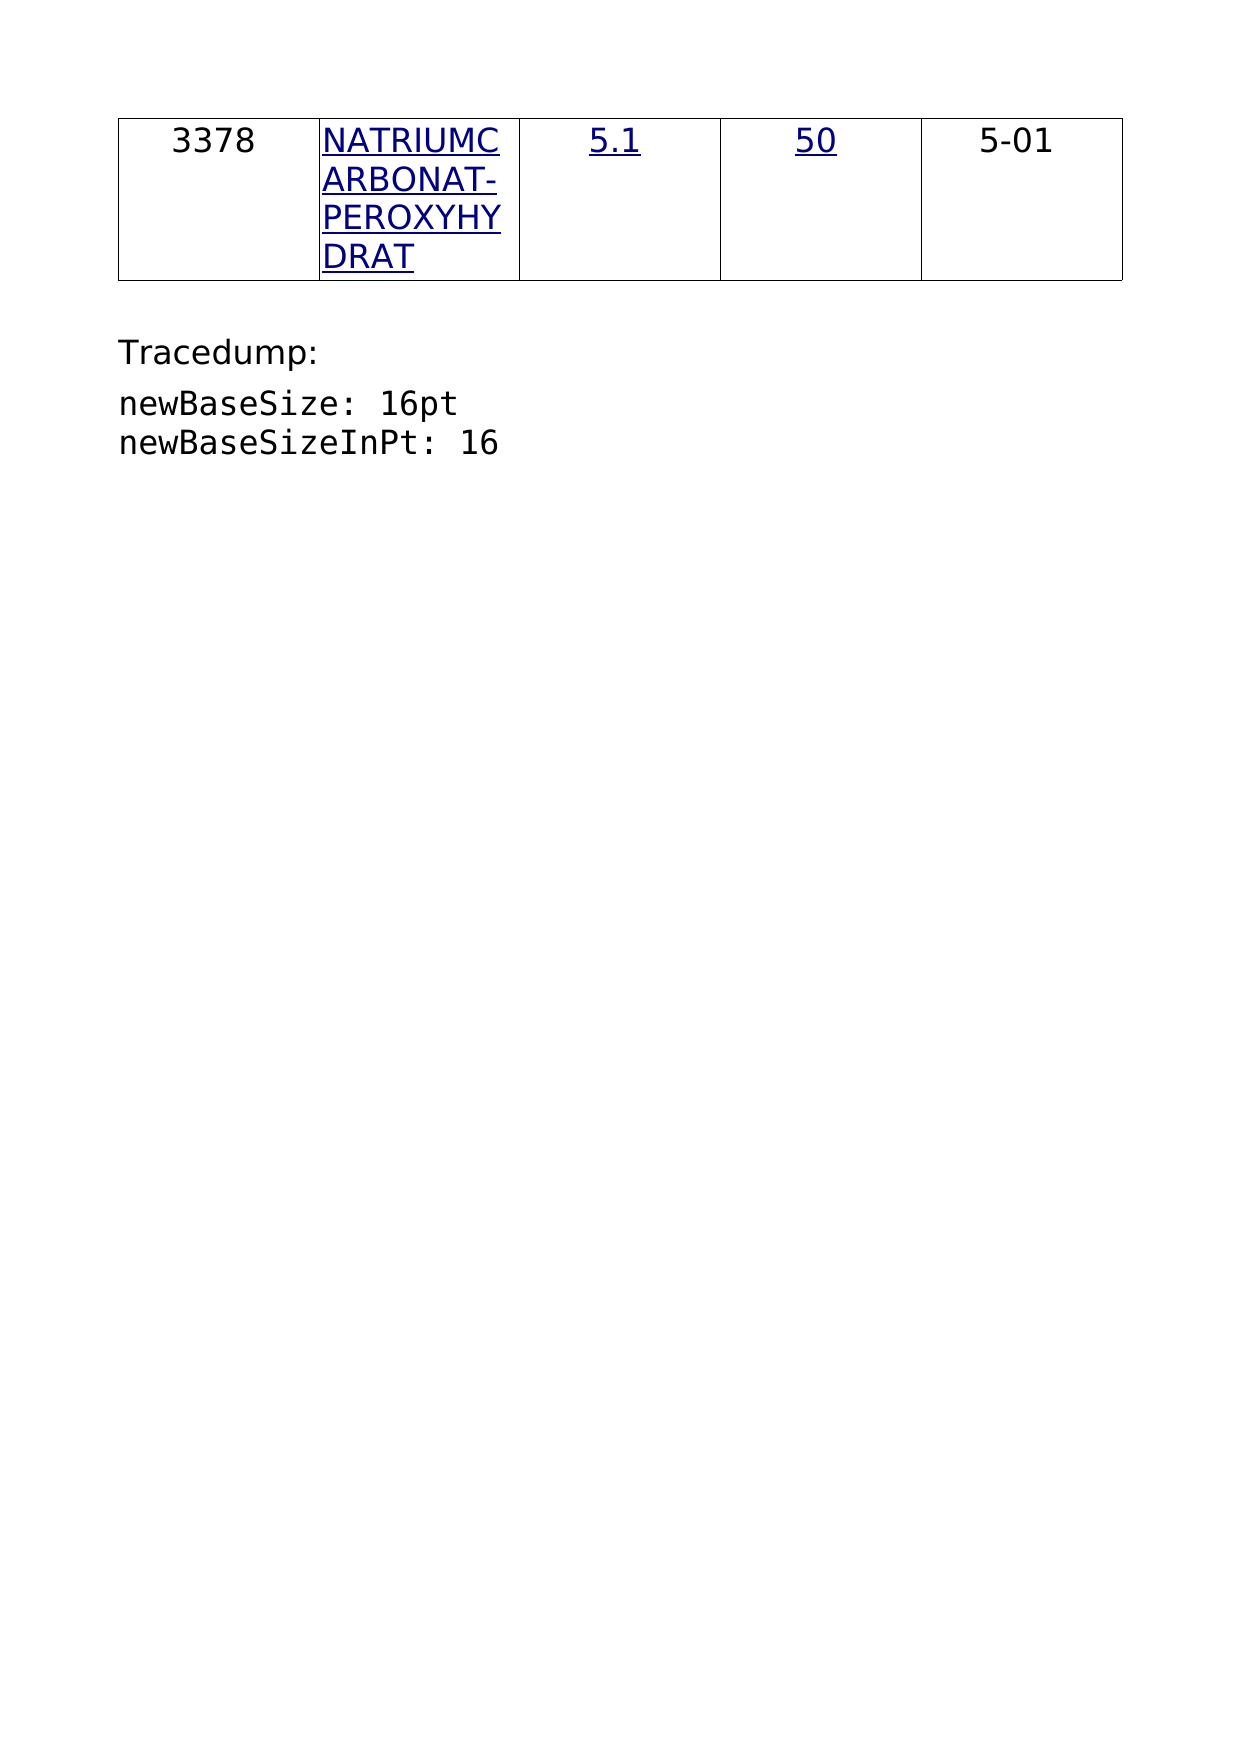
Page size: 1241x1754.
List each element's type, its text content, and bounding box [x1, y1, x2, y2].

table_cell 50 [721, 119, 921, 279]
table_cell 5-01 [922, 119, 1122, 279]
text newBaseSize: 16pt newBaseSizeInPt: 16 [118, 384, 1122, 462]
text Tracedump: [118, 294, 1122, 372]
table_cell 3378 [119, 119, 319, 279]
table_cell 5.1 [520, 119, 720, 279]
table_cell NATRIUMCARBONAT-PEROXYHYDRAT [320, 119, 519, 279]
